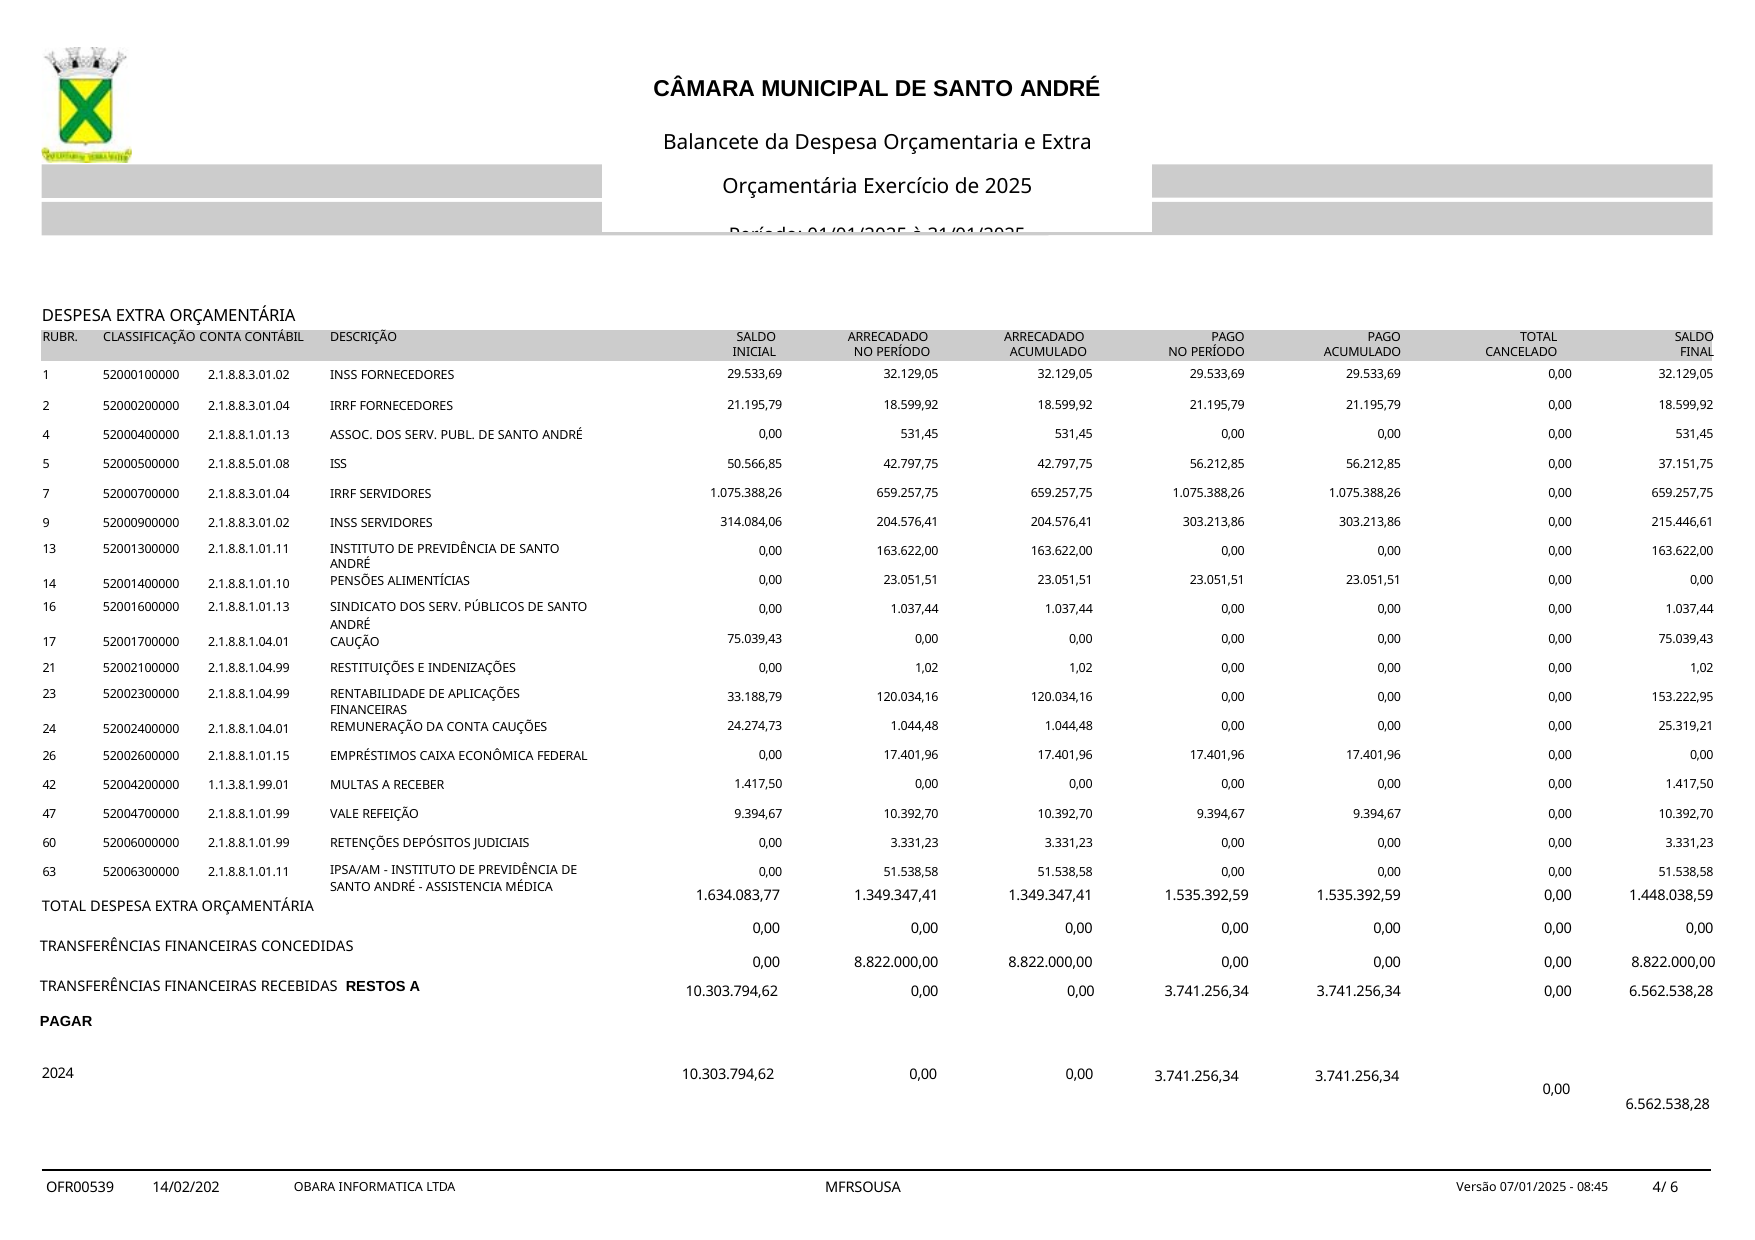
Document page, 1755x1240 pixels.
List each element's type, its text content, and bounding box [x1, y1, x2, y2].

table_cell 0,00 [973, 977, 1129, 1002]
table_cell 0,00 [1129, 594, 1282, 623]
table_cell 1,02 [1600, 652, 1719, 681]
table_cell 5 [39, 448, 79, 477]
table_cell 0,00 [1282, 419, 1472, 448]
table_cell 1,02 [973, 652, 1129, 681]
text 6.562.538,28 [1625, 1094, 1725, 1114]
table_cell ACUMULADO [966, 345, 1126, 361]
table_cell 1.075.388,26 [1129, 477, 1282, 506]
table_cell 0,00 [818, 910, 973, 943]
table_cell 0,00 [1129, 419, 1282, 448]
table_cell 0,00 [1472, 652, 1600, 681]
table_cell 531,45 [1600, 419, 1719, 448]
table_cell 215.446,61 [1600, 506, 1719, 535]
table_cell 52000900000 [80, 507, 193, 536]
table_cell 3.741.256,34 [1129, 977, 1282, 1002]
table_cell 2.1.8.8.1.01.13 [193, 594, 310, 616]
table_cell 13 [39, 536, 79, 558]
table_cell 0,00 [1600, 910, 1719, 943]
table_cell INSTITUTO DE PREVIDÊNCIA DE SANTO [310, 536, 648, 558]
table_cell 659.257,75 [818, 477, 973, 506]
table_cell 56.212,85 [1282, 448, 1472, 477]
table_cell 52004200000 [80, 769, 193, 798]
table_cell 0,00 [818, 623, 973, 652]
table_cell 0,00 [681, 419, 818, 448]
table_cell 51.538,58 [1600, 856, 1719, 881]
table_cell 0,00 [1472, 419, 1600, 448]
text 2024 10.303.794,62 0,00 0,00 3.741.256,34 3.741.256,34 [42, 1063, 1404, 1085]
table_cell 23.051,51 [818, 564, 973, 593]
table_cell 1.1.3.8.1.99.01 [193, 769, 310, 798]
table_cell 204.576,41 [818, 506, 973, 535]
table_cell ACUMULADO [1283, 345, 1440, 361]
table_cell 531,45 [818, 419, 973, 448]
table_cell 56.212,85 [1129, 448, 1282, 477]
table_cell 52002400000 [80, 703, 193, 740]
table_cell 0,00 [1282, 710, 1472, 739]
table_cell 18.599,92 [1600, 389, 1719, 418]
table_cell 17.401,96 [818, 739, 973, 768]
table_cell 52006300000 [80, 856, 193, 895]
table_cell 0,00 [818, 977, 973, 1002]
table_cell 0,00 [1472, 506, 1600, 535]
table_cell 0,00 [1472, 564, 1600, 593]
table_header SALDO [568, 330, 810, 345]
table_cell 1.037,44 [1600, 594, 1719, 623]
table_cell 0,00 [1129, 944, 1282, 977]
table_cell 0,00 [1129, 623, 1282, 652]
table_cell SINDICATO DOS SERV. PÚBLICOS DE SANTO [310, 594, 648, 616]
table_cell 163.622,00 [1600, 535, 1719, 564]
table_cell 21.195,79 [1282, 389, 1472, 418]
table_cell 2.1.8.8.1.01.11 [193, 856, 310, 895]
table_cell 659.257,75 [1600, 477, 1719, 506]
table_cell 1.349.347,41 [973, 881, 1129, 910]
table_cell 0,00 [681, 910, 818, 943]
table_cell IRRF SERVIDORES [310, 478, 648, 507]
table_cell 0,00 [1282, 681, 1472, 710]
table_cell 0,00 [1129, 681, 1282, 710]
table_cell 2.1.8.8.3.01.04 [193, 390, 310, 419]
table_cell 2.1.8.8.3.01.02 [193, 507, 310, 536]
table_cell 63 [39, 856, 79, 895]
table_header 29.533,69 [681, 368, 818, 389]
table_cell 2 [39, 390, 79, 419]
table_header 32.129,05 [818, 368, 973, 389]
table_cell 1.037,44 [973, 594, 1129, 623]
table_cell 2.1.8.8.1.01.99 [193, 827, 310, 856]
table_cell 0,00 [1129, 769, 1282, 798]
table_header 29.533,69 [1129, 368, 1282, 389]
table_cell 17.401,96 [1282, 739, 1472, 768]
table_cell 23 [39, 681, 79, 703]
table_cell 531,45 [973, 419, 1129, 448]
table_cell 25.319,21 [1600, 710, 1719, 739]
table_cell 2.1.8.8.1.01.13 [193, 419, 310, 448]
table_cell 60 [39, 827, 79, 856]
table_cell 51.538,58 [818, 856, 973, 881]
table_header 52000100000 [80, 369, 193, 390]
text TOTAL DESPESA EXTRA ORÇAMENTÁRIA TRANSFERÊNCIAS FINANCEIRAS CONCEDIDAS TRANSFERÊNCIAS FINANCEIRAS RECEBIDAS RESTOS A PAGAR [39, 896, 421, 1030]
table_cell 303.213,86 [1282, 506, 1472, 535]
table_cell 0,00 [1472, 827, 1600, 856]
table_cell 1.417,50 [681, 769, 818, 798]
table_cell 314.084,06 [681, 506, 818, 535]
table_cell 153.222,95 [1600, 681, 1719, 710]
table_cell INSS SERVIDORES [310, 507, 648, 536]
table_cell CANCELADO [1440, 345, 1614, 361]
table_cell 303.213,86 [1129, 506, 1282, 535]
table_cell [323, 345, 568, 361]
table_cell 17.401,96 [1129, 739, 1282, 768]
table_cell 52002600000 [80, 740, 193, 769]
table_cell 24.274,73 [681, 710, 818, 739]
table_cell 52002300000 [80, 681, 193, 703]
table_cell 47 [39, 798, 79, 827]
text 0,00 [1542, 1078, 1575, 1098]
table_cell 10.392,70 [1600, 798, 1719, 827]
table_cell 52001300000 [80, 536, 193, 558]
table_cell 0,00 [1129, 535, 1282, 564]
table_cell 1.634.083,77 [681, 881, 818, 910]
table_header INSS FORNECEDORES [310, 369, 648, 390]
table_cell 33.188,79 [681, 681, 818, 710]
table_cell 0,00 [681, 564, 818, 593]
table_cell [41, 345, 92, 361]
table_cell 3.331,23 [818, 827, 973, 856]
table_cell 21.195,79 [1129, 389, 1282, 418]
table_header SALDO [1614, 330, 1712, 345]
table_cell [92, 345, 323, 361]
table_cell 17.401,96 [973, 739, 1129, 768]
table_cell 1,02 [818, 652, 973, 681]
table_cell 18.599,92 [818, 389, 973, 418]
table_cell 23.051,51 [973, 564, 1129, 593]
table_cell 2.1.8.8.1.01.15 [193, 740, 310, 769]
table_cell FINAL [1614, 345, 1712, 361]
table_cell 0,00 [1129, 652, 1282, 681]
table_cell 0,00 [1282, 652, 1472, 681]
table_cell 52000400000 [80, 419, 193, 448]
table_cell 0,00 [1129, 856, 1282, 881]
table_cell 10.303.794,62 [681, 977, 818, 1002]
table_cell ASSOC. DOS SERV. PUBL. DE SANTO ANDRÉ [310, 419, 648, 448]
table_cell 50.566,85 [681, 448, 818, 477]
table_cell 23.051,51 [1282, 564, 1472, 593]
table_cell 0,00 [1282, 856, 1472, 881]
table_cell 3.331,23 [973, 827, 1129, 856]
table_cell 0,00 [681, 535, 818, 564]
table_cell 0,00 [1472, 448, 1600, 477]
table_cell 21.195,79 [681, 389, 818, 418]
table_cell 0,00 [1600, 739, 1719, 768]
table_cell 9 [39, 507, 79, 536]
table_cell 14 [39, 558, 79, 594]
table_cell 0,00 [1129, 710, 1282, 739]
table_cell 3.331,23 [1600, 827, 1719, 856]
table_cell 52001700000 [80, 616, 193, 652]
table_cell 163.622,00 [818, 535, 973, 564]
table_cell 0,00 [1282, 535, 1472, 564]
table_cell 52002100000 [80, 652, 193, 681]
table_cell 9.394,67 [1282, 798, 1472, 827]
table_cell 1.349.347,41 [818, 881, 973, 910]
table_cell 120.034,16 [973, 681, 1129, 710]
table_cell 0,00 [1472, 535, 1600, 564]
table_cell 75.039,43 [1600, 623, 1719, 652]
table_cell 21 [39, 652, 79, 681]
table_cell 0,00 [1472, 977, 1600, 1002]
table_cell 0,00 [681, 594, 818, 623]
table_cell 52001600000 [80, 594, 193, 616]
table_cell 0,00 [1472, 739, 1600, 768]
table_cell INICIAL [568, 345, 810, 361]
table_cell 2.1.8.8.1.04.01 [193, 616, 310, 652]
table_cell 0,00 [973, 623, 1129, 652]
table_cell IRRF FORNECEDORES [310, 390, 648, 419]
table_cell 0,00 [818, 769, 973, 798]
table_cell 26 [39, 740, 79, 769]
table_header RUBR. [41, 330, 92, 345]
table_cell 0,00 [1472, 477, 1600, 506]
table_cell 1.037,44 [818, 594, 973, 623]
table_cell 0,00 [681, 652, 818, 681]
table_cell 0,00 [681, 856, 818, 881]
table_cell 10.392,70 [818, 798, 973, 827]
table_cell 2.1.8.8.1.01.10 [193, 558, 310, 594]
table_cell 2.1.8.8.3.01.04 [193, 478, 310, 507]
table_cell NO PERÍODO [810, 345, 966, 361]
table_cell 17 [39, 616, 79, 652]
table_cell 0,00 [1282, 623, 1472, 652]
table_cell 163.622,00 [973, 535, 1129, 564]
table_cell 0,00 [973, 910, 1129, 943]
table_cell 659.257,75 [973, 477, 1129, 506]
table_cell 2.1.8.8.1.04.01 [193, 703, 310, 740]
table_cell 18.599,92 [973, 389, 1129, 418]
table_cell RESTITUIÇÕES E INDENIZAÇÕES [310, 652, 648, 681]
table_cell 0,00 [1600, 564, 1719, 593]
table_cell 7 [39, 478, 79, 507]
table_cell 1.044,48 [818, 710, 973, 739]
table_cell 0,00 [1282, 944, 1472, 977]
table_cell 16 [39, 594, 79, 616]
table_cell 8.822.000,00 [818, 944, 973, 977]
table_cell 2.1.8.8.1.04.99 [193, 681, 310, 703]
table_cell 2.1.8.8.1.01.99 [193, 798, 310, 827]
table_header ARRECADADO [810, 330, 966, 345]
table_cell 42.797,75 [818, 448, 973, 477]
table_cell RETENÇÕES DEPÓSITOS JUDICIAIS [310, 827, 648, 856]
table_cell 9.394,67 [681, 798, 818, 827]
table_cell 0,00 [681, 827, 818, 856]
table_cell 42 [39, 769, 79, 798]
table_cell ANDRÉ PENSÕES ALIMENTÍCIAS [310, 558, 648, 594]
table_cell 8.822.000,00 [1600, 944, 1719, 977]
table_cell 0,00 [1472, 389, 1600, 418]
table_cell ANDRÉ CAUÇÃO [310, 616, 648, 652]
table_cell 52006000000 [80, 827, 193, 856]
table_header 32.129,05 [1600, 368, 1719, 389]
table_header PAGO [1126, 330, 1283, 345]
table_cell 52000700000 [80, 478, 193, 507]
table_cell 0,00 [973, 769, 1129, 798]
table_cell 52000500000 [80, 448, 193, 477]
table_cell 8.822.000,00 [973, 944, 1129, 977]
table_cell 1.535.392,59 [1282, 881, 1472, 910]
table_cell 0,00 [1282, 827, 1472, 856]
table_cell 0,00 [1282, 769, 1472, 798]
table_cell FINANCEIRAS REMUNERAÇÃO DA CONTA CAUÇÕES [310, 703, 648, 740]
table_cell 0,00 [1472, 798, 1600, 827]
table_cell 6.562.538,28 [1600, 977, 1719, 1002]
table_cell 0,00 [1472, 710, 1600, 739]
subtitle [674, 368, 1724, 1002]
table_cell 204.576,41 [973, 506, 1129, 535]
table_cell 0,00 [1472, 881, 1600, 910]
table_cell 0,00 [1282, 594, 1472, 623]
table_cell 1.075.388,26 [681, 477, 818, 506]
table_cell 2.1.8.8.1.04.99 [193, 652, 310, 681]
table_cell 0,00 [1282, 910, 1472, 943]
table_cell ISS [310, 448, 648, 477]
table_cell 10.392,70 [973, 798, 1129, 827]
table_header 0,00 [1472, 368, 1600, 389]
table_cell 0,00 [1472, 769, 1600, 798]
table_cell 37.151,75 [1600, 448, 1719, 477]
table_cell 52004700000 [80, 798, 193, 827]
table_cell 0,00 [1472, 856, 1600, 881]
table_cell 0,00 [1129, 827, 1282, 856]
table_header 1 [39, 369, 79, 390]
table_cell 0,00 [1472, 681, 1600, 710]
table_cell 0,00 [1472, 623, 1600, 652]
table_cell 0,00 [1472, 944, 1600, 977]
table_cell 1.075.388,26 [1282, 477, 1472, 506]
table_cell MULTAS A RECEBER [310, 769, 648, 798]
table_cell 2.1.8.8.5.01.08 [193, 448, 310, 477]
table_cell 9.394,67 [1129, 798, 1282, 827]
table_cell 3.741.256,34 [1282, 977, 1472, 1002]
table_cell 120.034,16 [818, 681, 973, 710]
table_header TOTAL [1440, 330, 1614, 345]
table_cell 1.044,48 [973, 710, 1129, 739]
table_cell 2.1.8.8.1.01.11 [193, 536, 310, 558]
table_cell NO PERÍODO [1126, 345, 1283, 361]
table_cell 52000200000 [80, 390, 193, 419]
table_cell 0,00 [1472, 594, 1600, 623]
table_cell 51.538,58 [973, 856, 1129, 881]
table_cell IPSA/AM - INSTITUTO DE PREVIDÊNCIA DE SANTO ANDRÉ - ASSISTENCIA MÉDICA [310, 856, 648, 895]
table_cell 1.535.392,59 [1129, 881, 1282, 910]
table_header PAGO [1283, 330, 1440, 345]
table_header DESCRIÇÃO [323, 330, 568, 345]
table_header 29.533,69 [1282, 368, 1472, 389]
table_header 32.129,05 [973, 368, 1129, 389]
table_cell VALE REFEIÇÃO [310, 798, 648, 827]
table_cell 52001400000 [80, 558, 193, 594]
table_cell EMPRÉSTIMOS CAIXA ECONÔMICA FEDERAL [310, 740, 648, 769]
table_cell 0,00 [1129, 910, 1282, 943]
table_cell 1.448.038,59 [1600, 881, 1719, 910]
subtitle DESPESA EXTRA ORÇAMENTÁRIA [42, 304, 1725, 327]
table_cell 42.797,75 [973, 448, 1129, 477]
table_cell 24 [39, 703, 79, 740]
table_cell 0,00 [681, 944, 818, 977]
table_cell RENTABILIDADE DE APLICAÇÕES [310, 681, 648, 703]
table_cell 23.051,51 [1129, 564, 1282, 593]
table_header 2.1.8.8.3.01.02 [193, 369, 310, 390]
table_cell 0,00 [1472, 910, 1600, 943]
table_header ARRECADADO [966, 330, 1126, 345]
table_cell 0,00 [681, 739, 818, 768]
table_cell 4 [39, 419, 79, 448]
table_cell 1.417,50 [1600, 769, 1719, 798]
table_header CLASSIFICAÇÃO CONTA CONTÁBIL [92, 330, 323, 345]
table_cell 75.039,43 [681, 623, 818, 652]
